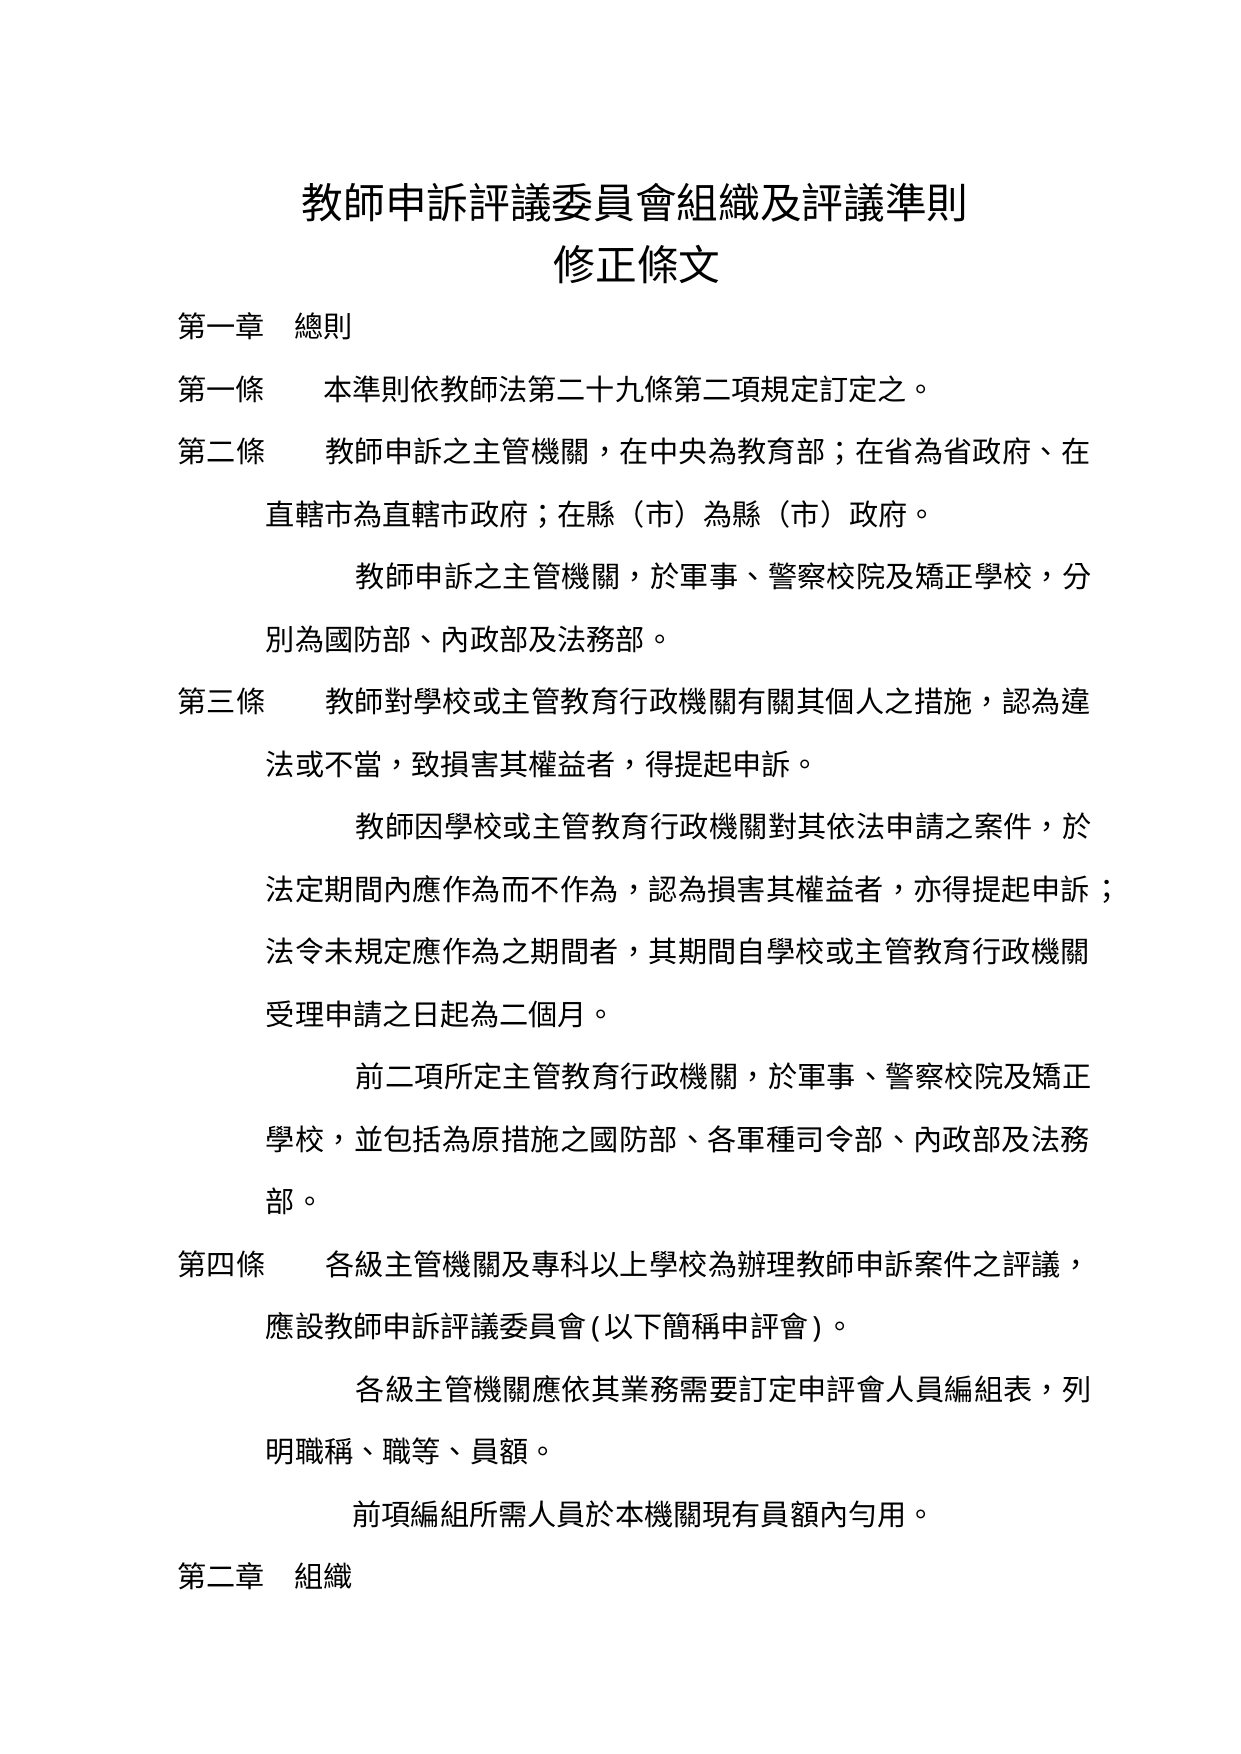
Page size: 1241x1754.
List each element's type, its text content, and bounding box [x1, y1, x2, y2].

text 教師因學校或主管教育行政機關對其依法申請之案件，於法定期間內應作為而不作為，認為損害其權益者，亦得提起申訴；法令未規定應作為之期間者，其期間自學校或主管教育行政機關受理申請之日起為二個月。 [177, 783, 1092, 1033]
text 前項編組所需人員於本機關現有員額內勻用。 [177, 1471, 1092, 1533]
text 各級主管機關應依其業務需要訂定申評會人員編組表，列明職稱、職等、員額。 [177, 1346, 1092, 1471]
text 第二章 組織 [177, 1533, 1092, 1596]
text 第三條 教師對學校或主管教育行政機關有關其個人之措施，認為違法或不當，致損害其權益者，得提起申訴。 [177, 658, 1092, 783]
text 修正條文 [182, 221, 1092, 283]
text 前二項所定主管教育行政機關，於軍事、警察校院及矯正學校，並包括為原措施之國防部、各軍種司令部、內政部及法務部。 [177, 1033, 1092, 1221]
text 第一章 總則 [177, 283, 1092, 346]
text 第四條 各級主管機關及專科以上學校為辦理教師申訴案件之評議，應設教師申訴評議委員會(以下簡稱申評會)。 [177, 1221, 1092, 1346]
text 教師申訴評議委員會組織及評議準則 [177, 158, 1092, 221]
text 第二條 教師申訴之主管機關，在中央為教育部；在省為省政府、在直轄市為直轄市政府；在縣（市）為縣（市）政府。 [177, 408, 1092, 533]
text 教師申訴之主管機關，於軍事、警察校院及矯正學校，分別為國防部、內政部及法務部。 [177, 533, 1092, 658]
text 第一條 本準則依教師法第二十九條第二項規定訂定之。 [177, 346, 1092, 408]
